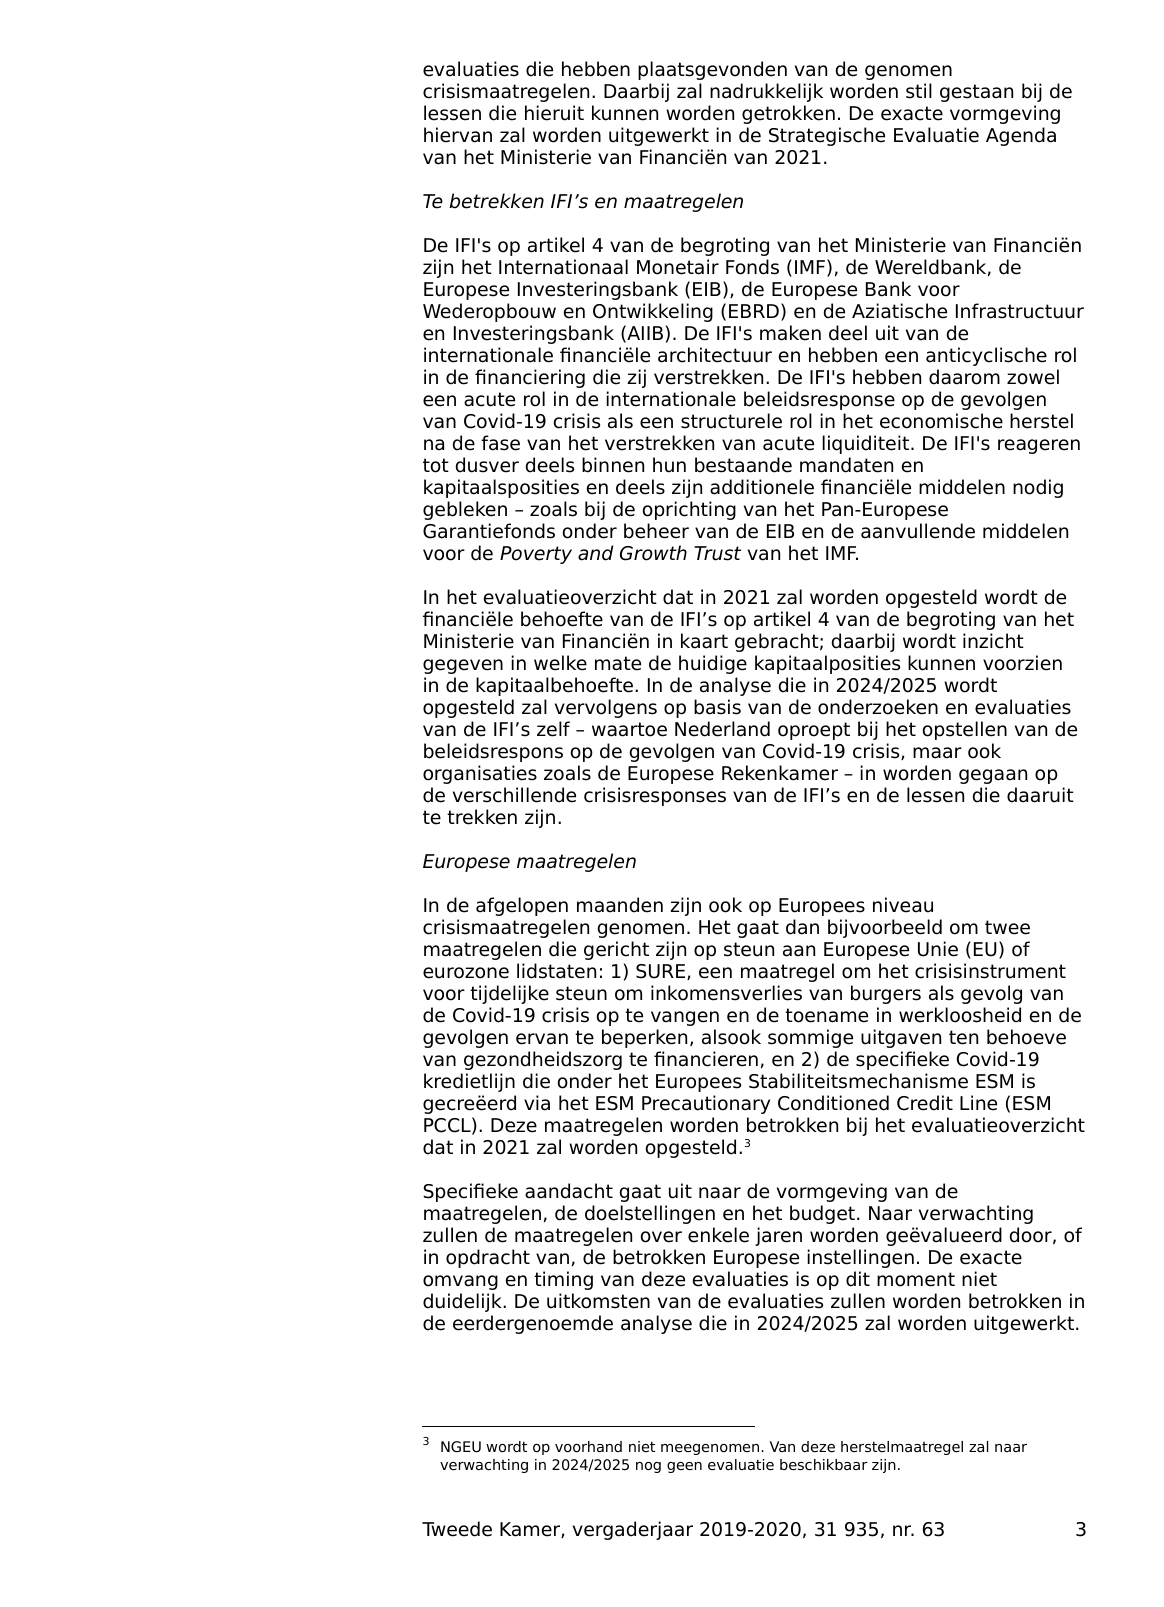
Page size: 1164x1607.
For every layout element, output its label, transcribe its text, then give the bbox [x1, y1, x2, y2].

text De IFI's op artikel 4 van de begroting van het Ministerie van Financiën zijn het Internationaal Monetair Fonds (IMF), de Wereldbank, de Europese Investeringsbank (EIB), de Europese Bank voor Wederopbouw en Ontwikkeling (EBRD) en de Aziatische Infrastructuur en Investeringsbank (AIIB). De IFI's maken deel uit van de internationale financiële architectuur en hebben een anticyclische rol in de financiering die zij verstrekken. De IFI's hebben daarom zowel een acute rol in de internationale beleidsresponse op de gevolgen van Covid-19 crisis als een structurele rol in het economische herstel na de fase van het verstrekken van acute liquiditeit. De IFI's reageren tot dusver deels binnen hun bestaande mandaten en kapitaalsposities en deels zijn additionele financiële middelen nodig gebleken – zoals bij de oprichting van het Pan-Europese Garantiefonds onder beheer van de EIB en de aanvullende middelen voor de Poverty and Growth Trust van het IMF. [422, 235, 1087, 565]
subtitle Te betrekken IFI’s en maatregelen [422, 191, 1087, 213]
text In het evaluatieoverzicht dat in 2021 zal worden opgesteld wordt de financiële behoefte van de IFI’s op artikel 4 van de begroting van het Ministerie van Financiën in kaart gebracht; daarbij wordt inzicht gegeven in welke mate de huidige kapitaalposities kunnen voorzien in de kapitaalbehoefte. In de analyse die in 2024/2025 wordt opgesteld zal vervolgens op basis van de onderzoeken en evaluaties van de IFI’s zelf – waartoe Nederland oproept bij het opstellen van de beleidsrespons op de gevolgen van Covid-19 crisis, maar ook organisaties zoals de Europese Rekenkamer – in worden gegaan op de verschillende crisisresponses van de IFI’s en de lessen die daaruit te trekken zijn. [422, 587, 1087, 829]
subtitle Europese maatregelen [422, 851, 1087, 873]
text Specifieke aandacht gaat uit naar de vormgeving van de maatregelen, de doelstellingen en het budget. Naar verwachting zullen de maatregelen over enkele jaren worden geëvalueerd door, of in opdracht van, de betrokken Europese instellingen. De exacte omvang en timing van deze evaluaties is op dit moment niet duidelijk. De uitkomsten van de evaluaties zullen worden betrokken in de eerdergenoemde analyse die in 2024/2025 zal worden uitgewerkt. [422, 1181, 1087, 1335]
text In de afgelopen maanden zijn ook op Europees niveau crisismaatregelen genomen. Het gaat dan bijvoorbeeld om twee maatregelen die gericht zijn op steun aan Europese Unie (EU) of eurozone lidstaten: 1) SURE, een maatregel om het crisisinstrument voor tijdelijke steun om inkomensverlies van burgers als gevolg van de Covid-19 crisis op te vangen en de toename in werkloosheid en de gevolgen ervan te beperken, alsook sommige uitgaven ten behoeve van gezondheidszorg te financieren, en 2) de specifieke Covid-19 kredietlijn die onder het Europees Stabiliteitsmechanisme ESM is gecreëerd via het ESM Precautionary Conditioned Credit Line (ESM PCCL). Deze maatregelen worden betrokken bij het evaluatieoverzicht dat in 2021 zal worden opgesteld. [422, 895, 1087, 1159]
text evaluaties die hebben plaatsgevonden van de genomen crisismaatregelen. Daarbij zal nadrukkelijk worden stil gestaan bij de lessen die hieruit kunnen worden getrokken. De exacte vormgeving hiervan zal worden uitgewerkt in de Strategische Evaluatie Agenda van het Ministerie van Financiën van 2021. [422, 59, 1087, 169]
text NGEU wordt op voorhand niet meegenomen. Van deze herstelmaatregel zal naar verwachting in 2024/2025 nog geen evaluatie beschikbaar zijn. [422, 1435, 1087, 1474]
